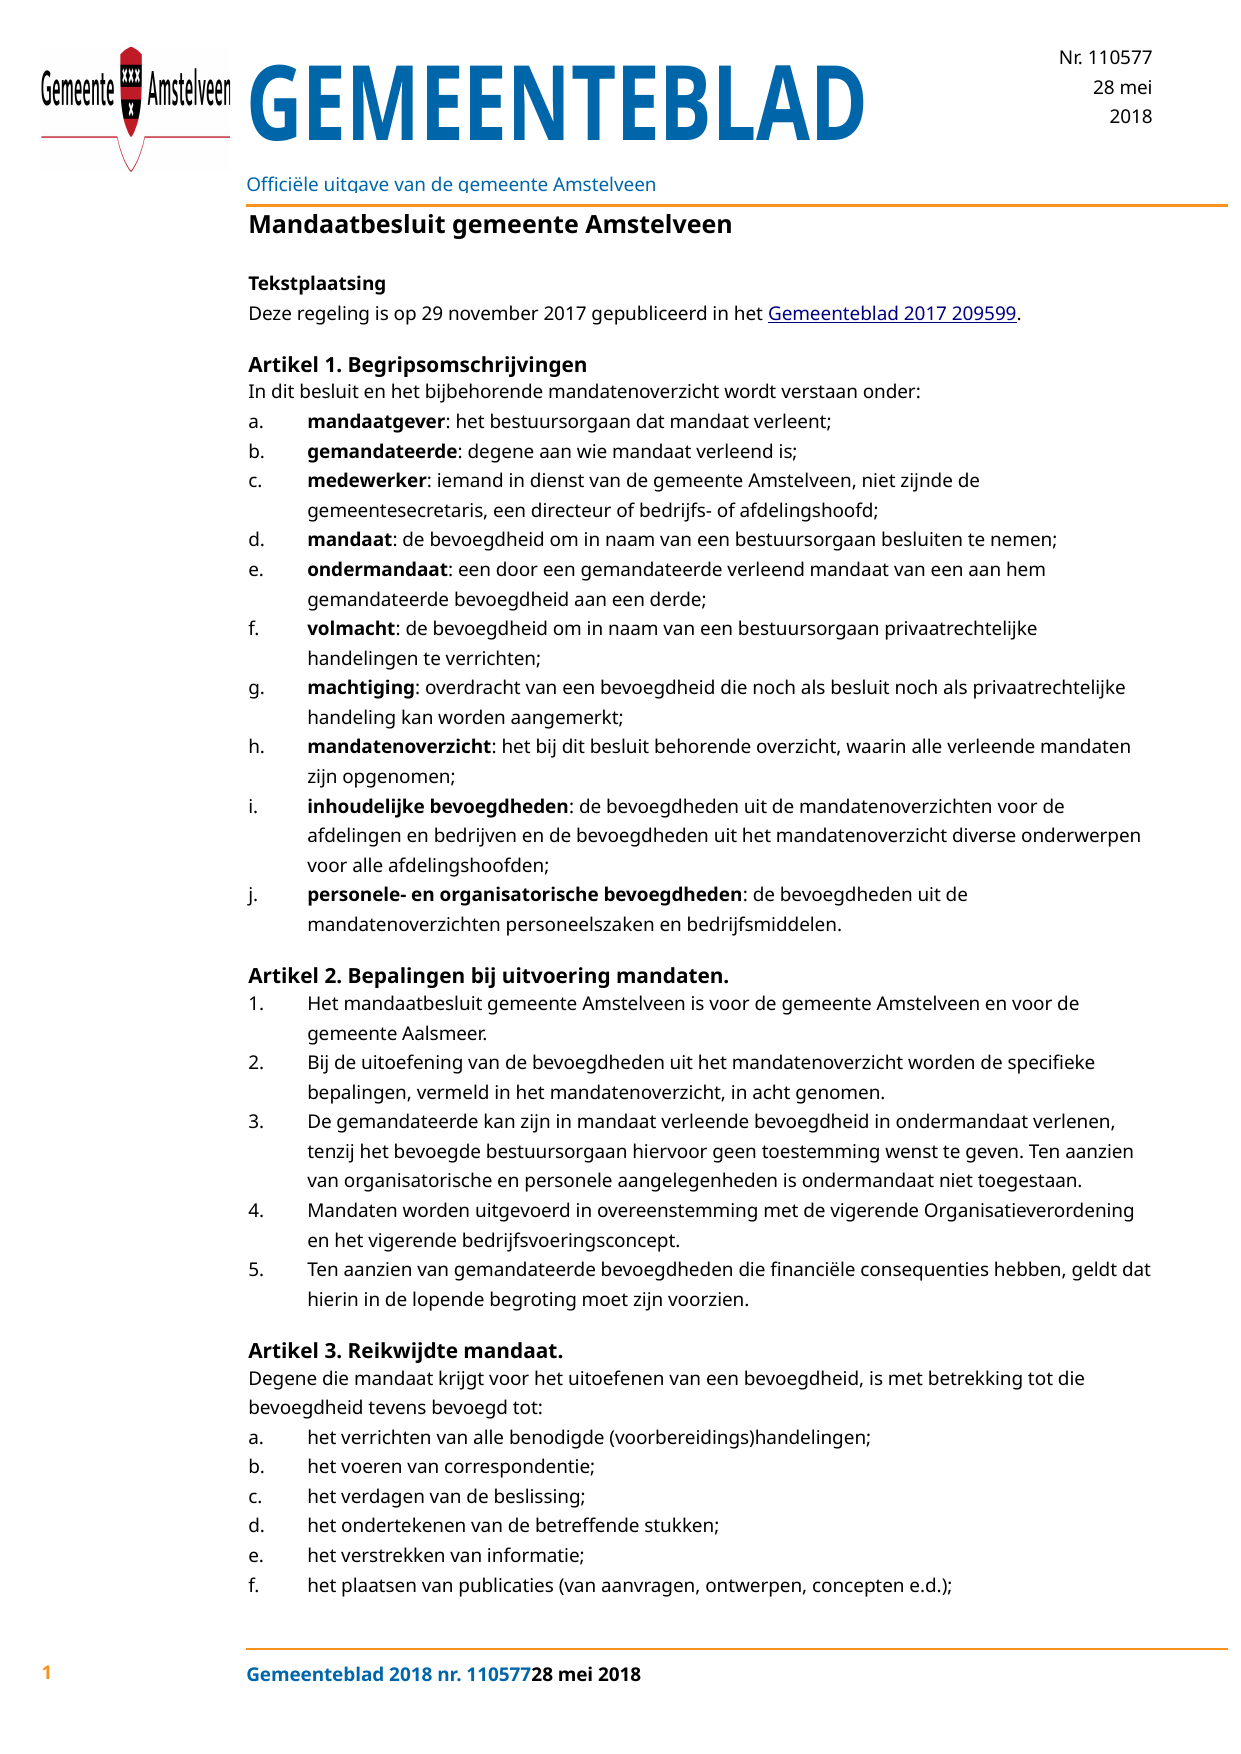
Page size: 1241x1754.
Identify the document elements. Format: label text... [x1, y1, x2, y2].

text Degene die mandaat krijgt voor het uitoefenen van een bevoegdheid, is met betrekking tot die bevoegdheid tevens bevoegd tot: [248, 1365, 1152, 1420]
list medewerker: iemand in dienst van de gemeente Amstelveen, niet zijnde de gemeentesecretaris, een directeur of bedrijfs- of afdelingshoofd; [248, 467, 1152, 523]
text Artikel 2. Bepalingen bij uitvoering mandaten. [248, 962, 1152, 990]
list het verstrekken van informatie; [248, 1542, 1152, 1568]
list personele- en organisatorische bevoegdheden: de bevoegdheden uit de mandatenoverzichten personeelszaken en bedrijfsmiddelen. [248, 882, 1152, 937]
text Artikel 1. Begripsomschrijvingen [248, 350, 1152, 379]
list het ondertekenen van de betreffende stukken; [248, 1513, 1152, 1538]
list mandaatgever: het bestuursorgaan dat mandaat verleent; [248, 408, 1152, 434]
list mandatenoverzicht: het bij dit besluit behorende overzicht, waarin alle verleende mandaten zijn opgenomen; [248, 734, 1152, 789]
text In dit besluit en het bijbehorende mandatenoverzicht wordt verstaan onder: [248, 379, 1152, 404]
text Artikel 3. Reikwijdte mandaat. [248, 1336, 1152, 1365]
list volmacht: de bevoegdheid om in naam van een bestuursorgaan privaatrechtelijke handelingen te verrichten; [248, 615, 1152, 671]
list Ten aanzien van gemandateerde bevoegdheden die financiële consequenties hebben, geldt dat hierin in de lopende begroting moet zijn voorzien. [248, 1256, 1152, 1312]
list Het mandaatbesluit gemeente Amstelveen is voor de gemeente Amstelveen en voor de gemeente Aalsmeer. [248, 990, 1152, 1045]
list gemandateerde: degene aan wie mandaat verleend is; [248, 438, 1152, 464]
text Tekstplaatsing [248, 270, 1152, 296]
text Deze regeling is op 29 november 2017 gepubliceerd in het Gemeenteblad 2017 209599. [248, 300, 1152, 326]
list De gemandateerde kan zijn in mandaat verleende bevoegdheid in ondermandaat verlenen, tenzij het bevoegde bestuursorgaan hiervoor geen toestemming wenst te geven. Ten aanzien van organisatorische en personele aangelegenheden is ondermandaat niet toegestaan. [248, 1108, 1152, 1193]
list ondermandaat: een door een gemandateerde verleend mandaat van een aan hem gemandateerde bevoegdheid aan een derde; [248, 556, 1152, 612]
list Mandaten worden uitgevoerd in overeenstemming met de vigerende Organisatieverordening en het vigerende bedrijfsvoeringsconcept. [248, 1197, 1152, 1252]
list inhoudelijke bevoegdheden: de bevoegdheden uit de mandatenoverzichten voor de afdelingen en bedrijven en de bevoegdheden uit het mandatenoverzicht diverse onderwerpen voor alle afdelingshoofden; [248, 793, 1152, 878]
list het verrichten van alle benodigde (voorbereidings)handelingen; [248, 1424, 1152, 1450]
list het voeren van correspondentie; [248, 1453, 1152, 1479]
list het plaatsen van publicaties (van aanvragen, ontwerpen, concepten e.d.); [248, 1572, 1152, 1598]
list machtiging: overdracht van een bevoegdheid die noch als besluit noch als privaatrechtelijke handeling kan worden aangemerkt; [248, 674, 1152, 730]
list mandaat: de bevoegdheid om in naam van een bestuursorgaan besluiten te nemen; [248, 527, 1152, 552]
picture [41, 47, 231, 172]
list het verdagen van de beslissing; [248, 1483, 1152, 1509]
text Mandaatbesluit gemeente Amstelveen [248, 207, 1152, 241]
list Bij de uitoefening van de bevoegdheden uit het mandatenoverzicht worden de specifieke bepalingen, vermeld in het mandatenoverzicht, in acht genomen. [248, 1049, 1152, 1104]
